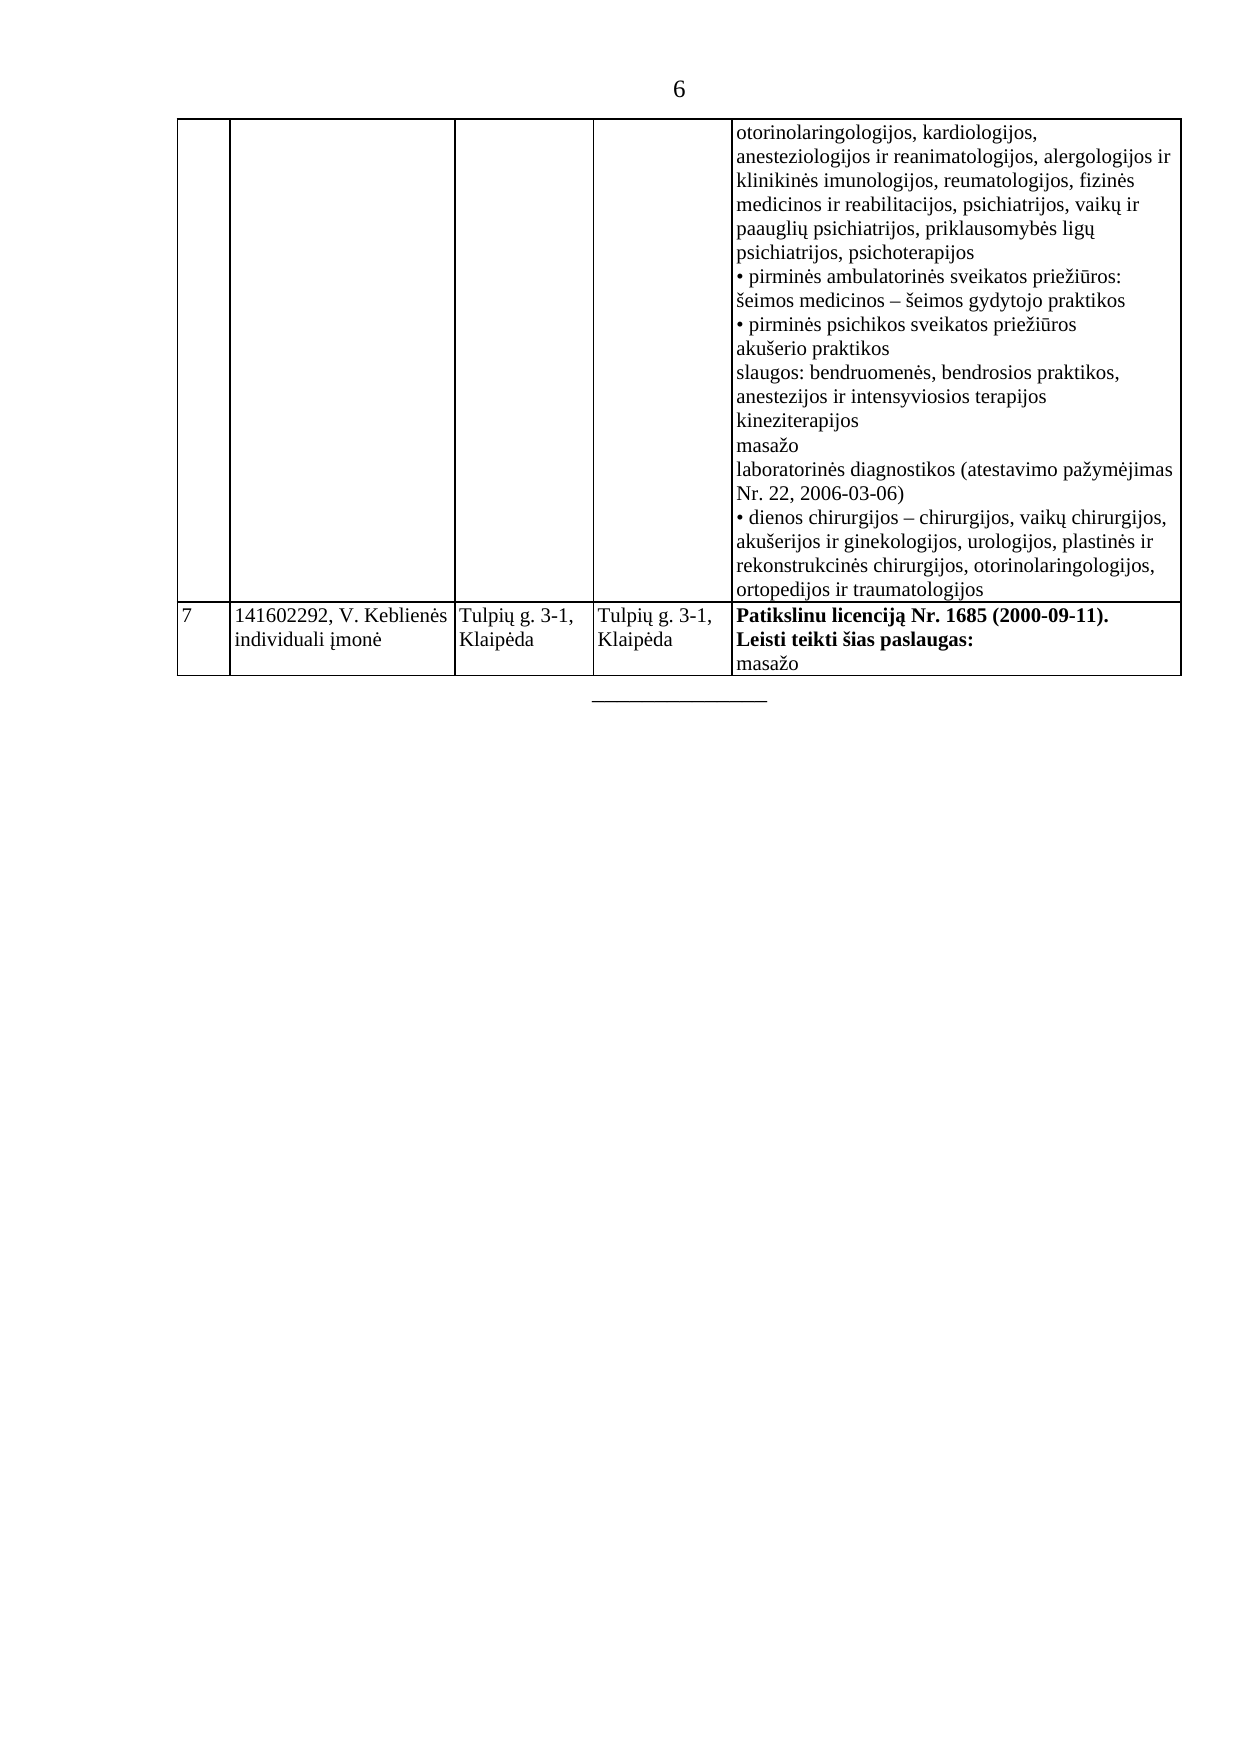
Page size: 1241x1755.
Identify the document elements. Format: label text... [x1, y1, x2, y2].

table_cell [231, 120, 454, 601]
table_cell 141602292, V. Keblienės individuali įmonė [231, 603, 454, 675]
table_cell 7 [178, 603, 229, 675]
table_cell [178, 120, 229, 601]
table_cell Tulpių g. 3-1, Klaipėda [594, 603, 731, 675]
table_cell Tulpių g. 3-1, Klaipėda [456, 603, 593, 675]
table_cell [594, 120, 731, 601]
table_cell [456, 120, 593, 601]
text ______________ [177, 676, 1181, 705]
